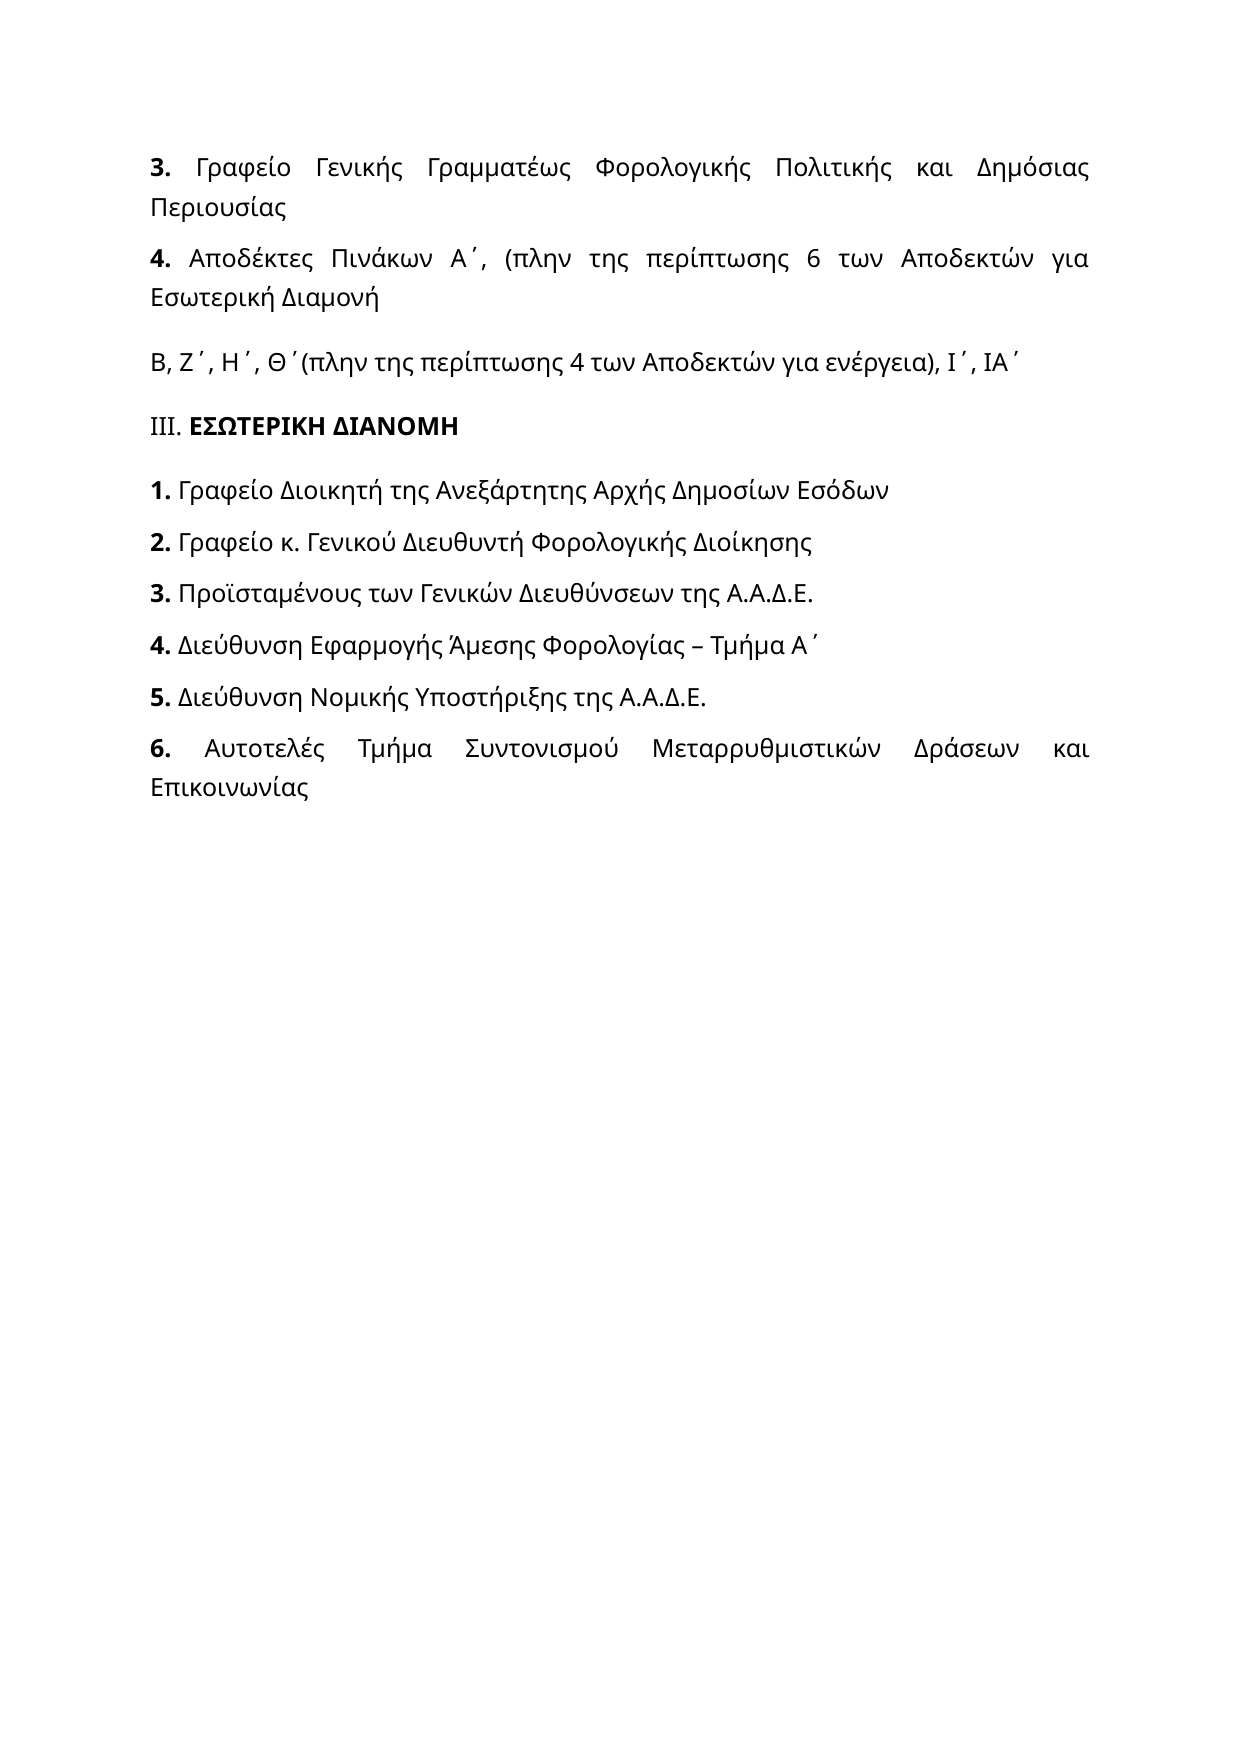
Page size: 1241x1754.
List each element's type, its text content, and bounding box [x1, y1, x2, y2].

text 3. Προϊσταμένους των Γενικών Διευθύνσεων της Α.Α.Δ.Ε. [150, 576, 1090, 610]
text Β, Ζ΄, Η΄, Θ΄(πλην της περίπτωσης 4 των Αποδεκτών για ενέργεια), Ι΄, ΙΑ΄ [150, 344, 1090, 378]
text 3. Γραφείο Γενικής Γραμματέως Φορολογικής Πολιτικής και Δημόσιας Περιουσίας [150, 150, 1090, 223]
text 2. Γραφείο κ. Γενικού Διευθυντή Φορολογικής Διοίκησης [150, 524, 1090, 558]
text 6. Αυτοτελές Τμήμα Συντονισμού Μεταρρυθμιστικών Δράσεων και Επικοινωνίας [150, 731, 1090, 804]
text 4. Αποδέκτες Πινάκων A΄, (πλην της περίπτωσης 6 των Αποδεκτών για Εσωτερική Διαμονή [150, 241, 1090, 314]
text 4. Διεύθυνση Εφαρμογής Άμεσης Φορολογίας – Τμήμα Α΄ [150, 627, 1090, 662]
text III. ΕΣΩΤΕΡΙΚΗ ΔΙΑΝΟΜΗ [150, 408, 1090, 442]
text 1. Γραφείο Διοικητή της Ανεξάρτητης Αρχής Δημοσίων Εσόδων [150, 472, 1090, 507]
text 5. Διεύθυνση Νομικής Υποστήριξης της Α.Α.Δ.Ε. [150, 679, 1090, 713]
